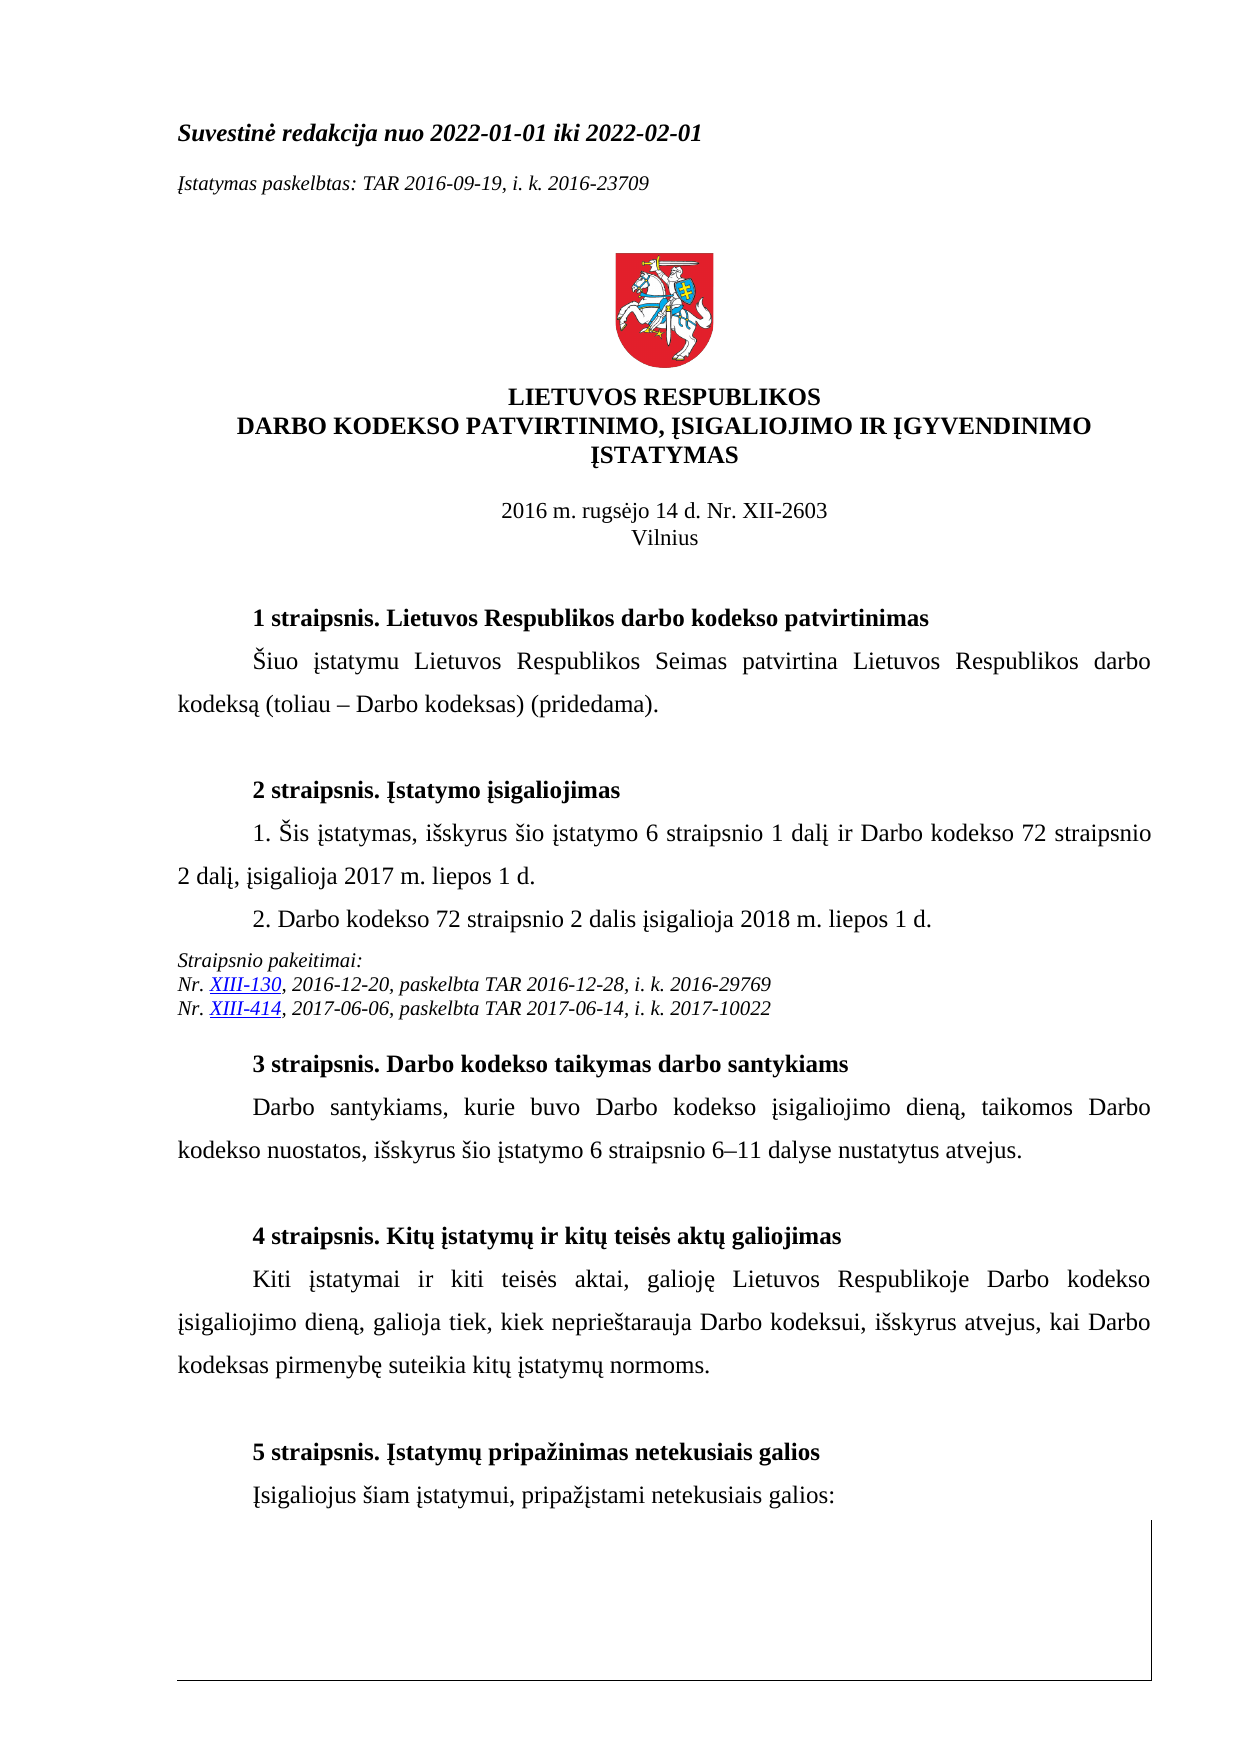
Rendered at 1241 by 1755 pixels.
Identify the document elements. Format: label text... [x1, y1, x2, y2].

text 5 straipsnis. Įstatymų pripažinimas netekusiais galios [177, 1437, 1152, 1466]
text 1. Šis įstatymas, išskyrus šio įstatymo 6 straipsnio 1 dalį ir Darbo kodekso 72 straipsnio 2 dalį, įsigalioja 2017 m. liepos 1 d. [177, 818, 1152, 890]
text 2016 m. rugsėjo 14 d. Nr. XII-2603 [177, 497, 1152, 524]
text Šiuo įstatymu Lietuvos Respublikos Seimas patvirtina Lietuvos Respublikos darbo kodeksą (toliau – Darbo kodeksas) (pridedama). [177, 646, 1152, 718]
text Kiti įstatymai ir kiti teisės aktai, galioję Lietuvos Respublikoje Darbo kodekso įsigaliojimo dieną, galioja tiek, kiek neprieštarauja Darbo kodeksui, išskyrus atvejus, kai Darbo kodeksas pirmenybę suteikia kitų įstatymų normoms. [177, 1264, 1152, 1379]
text 4 straipsnis. Kitų įstatymų ir kitų teisės aktų galiojimas [177, 1221, 1152, 1250]
text Straipsnio pakeitimai: [177, 948, 1152, 972]
text 2. Darbo kodekso 72 straipsnio 2 dalis įsigalioja 2018 m. liepos 1 d. [177, 904, 1152, 933]
text 1 straipsnis. Lietuvos Respublikos darbo kodekso patvirtinimas [177, 603, 1152, 631]
text DARBO KODEKSO PATVIRTINIMO, ĮSIGALIOJIMO IR ĮGYVENDINIMO [177, 411, 1152, 440]
text Darbo santykiams, kurie buvo Darbo kodekso įsigaliojimo dieną, taikomos Darbo kodekso nuostatos, išskyrus šio įstatymo 6 straipsnio 6–11 dalyse nustatytus atvejus. [177, 1092, 1152, 1164]
text Suvestinė redakcija nuo 2022-01-01 iki 2022-02-01 [177, 118, 1152, 147]
text Nr. XIII-130, 2016-12-20, paskelbta TAR 2016-12-28, i. k. 2016-29769 [177, 972, 1152, 996]
text 2 straipsnis. Įstatymo įsigaliojimas [177, 775, 1152, 804]
text Nr. XIII-414, 2017-06-06, paskelbta TAR 2017-06-14, i. k. 2017-10022 [177, 996, 1152, 1020]
text ĮSTATYMAS [177, 440, 1152, 468]
text Įsigaliojus šiam įstatymui, pripažįstami netekusiais galios: [177, 1480, 1152, 1509]
text Įstatymas paskelbtas: TAR 2016-09-19, i. k. 2016-23709 [177, 171, 1152, 195]
text LIETUVOS RESPUBLIKOS [177, 382, 1152, 411]
text Vilnius [177, 524, 1152, 550]
text 3 straipsnis. Darbo kodekso taikymas darbo santykiams [177, 1049, 1152, 1077]
